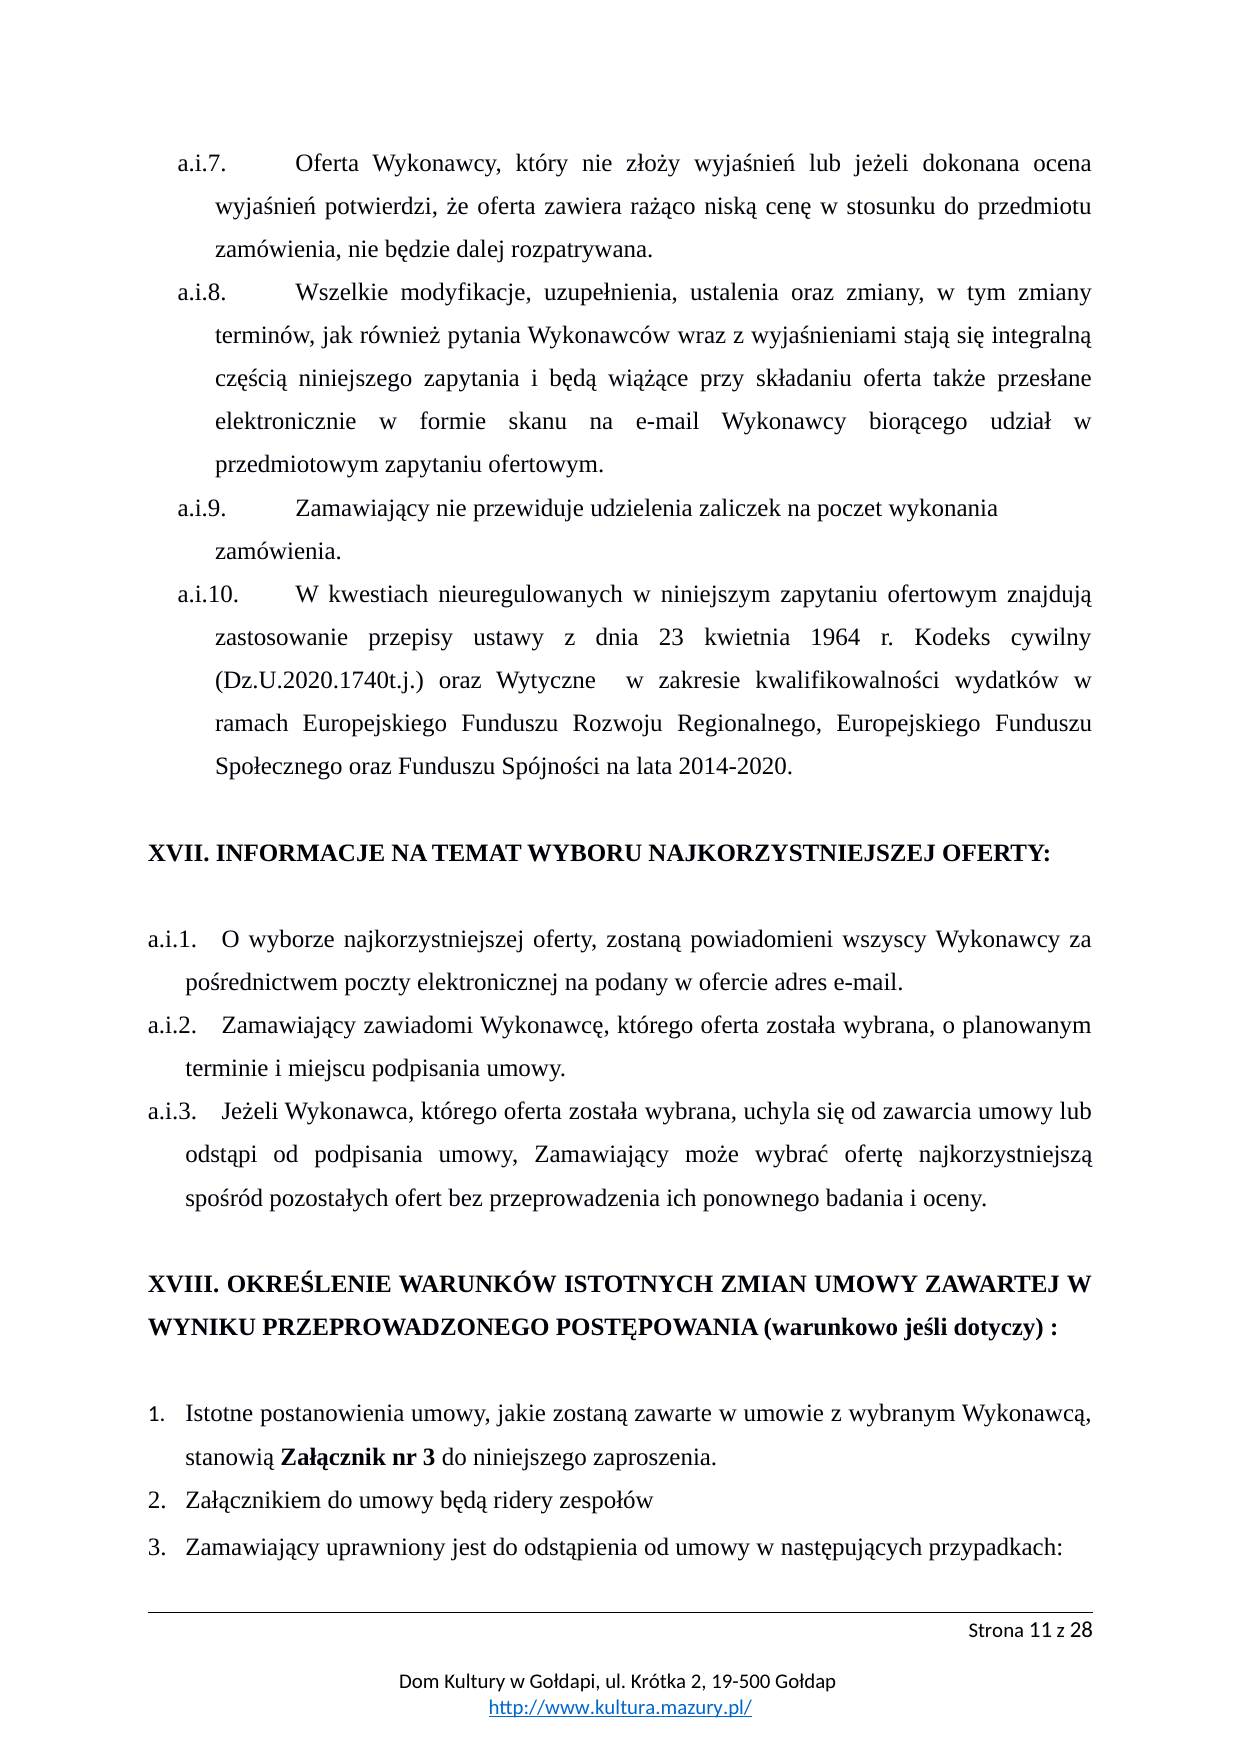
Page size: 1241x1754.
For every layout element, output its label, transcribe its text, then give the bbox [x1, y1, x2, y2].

text XVII. INFORMACJE NA TEMAT WYBORU NAJKORZYSTNIEJSZEJ OFERTY: [148, 838, 1093, 866]
list Wszelkie modyfikacje, uzupełnienia, ustalenia oraz zmiany, w tym zmiany terminów, jak również pytania Wykonawców wraz z wyjaśnieniami stają się integralną częścią niniejszego zapytania i będą wiążące przy składaniu oferta także przesłane elektronicznie w formie skanu na e-mail Wykonawcy biorącego udział w przedmiotowym zapytaniu ofertowym. [177, 277, 1093, 478]
text 3. Zamawiający uprawniony jest do odstąpienia od umowy w następujących przypadkach: [148, 1532, 1093, 1561]
list Oferta Wykonawcy, który nie złoży wyjaśnień lub jeżeli dokonana ocena wyjaśnień potwierdzi, że oferta zawiera rażąco niską cenę w stosunku do przedmiotu zamówienia, nie będzie dalej rozpatrywana. [177, 148, 1093, 263]
text XVIII. OKREŚLENIE WARUNKÓW ISTOTNYCH ZMIAN UMOWY ZAWARTEJ W WYNIKU PRZEPROWADZONEGO POSTĘPOWANIA (warunkowo jeśli dotyczy) : [148, 1269, 1093, 1341]
list Istotne postanowienia umowy, jakie zostaną zawarte w umowie z wybranym Wykonawcą, stanowią Załącznik nr 3 do niniejszego zaproszenia. [148, 1398, 1093, 1470]
list W kwestiach nieuregulowanych w niniejszym zapytaniu ofertowym znajdują zastosowanie przepisy ustawy z dnia 23 kwietnia 1964 r. Kodeks cywilny (Dz.U.2020.1740t.j.) oraz Wytyczne w zakresie kwalifikowalności wydatków w ramach Europejskiego Funduszu Rozwoju Regionalnego, Europejskiego Funduszu Społecznego oraz Funduszu Spójności na lata 2014-2020. [177, 579, 1093, 780]
list Zamawiający nie przewiduje udzielenia zaliczek na poczet wykonania zamówienia. [177, 493, 1093, 564]
list O wyborze najkorzystniejszej oferty, zostaną powiadomieni wszyscy Wykonawcy za pośrednictwem poczty elektronicznej na podany w ofercie adres e-mail. [148, 924, 1093, 996]
list Załącznikiem do umowy będą ridery zespołów [148, 1485, 1093, 1513]
list Jeżeli Wykonawca, którego oferta została wybrana, uchyla się od zawarcia umowy lub odstąpi od podpisania umowy, Zamawiający może wybrać ofertę najkorzystniejszą spośród pozostałych ofert bez przeprowadzenia ich ponownego badania i oceny. [148, 1096, 1093, 1211]
list Zamawiający zawiadomi Wykonawcę, którego oferta została wybrana, o planowanym terminie i miejscu podpisania umowy. [148, 1010, 1093, 1082]
